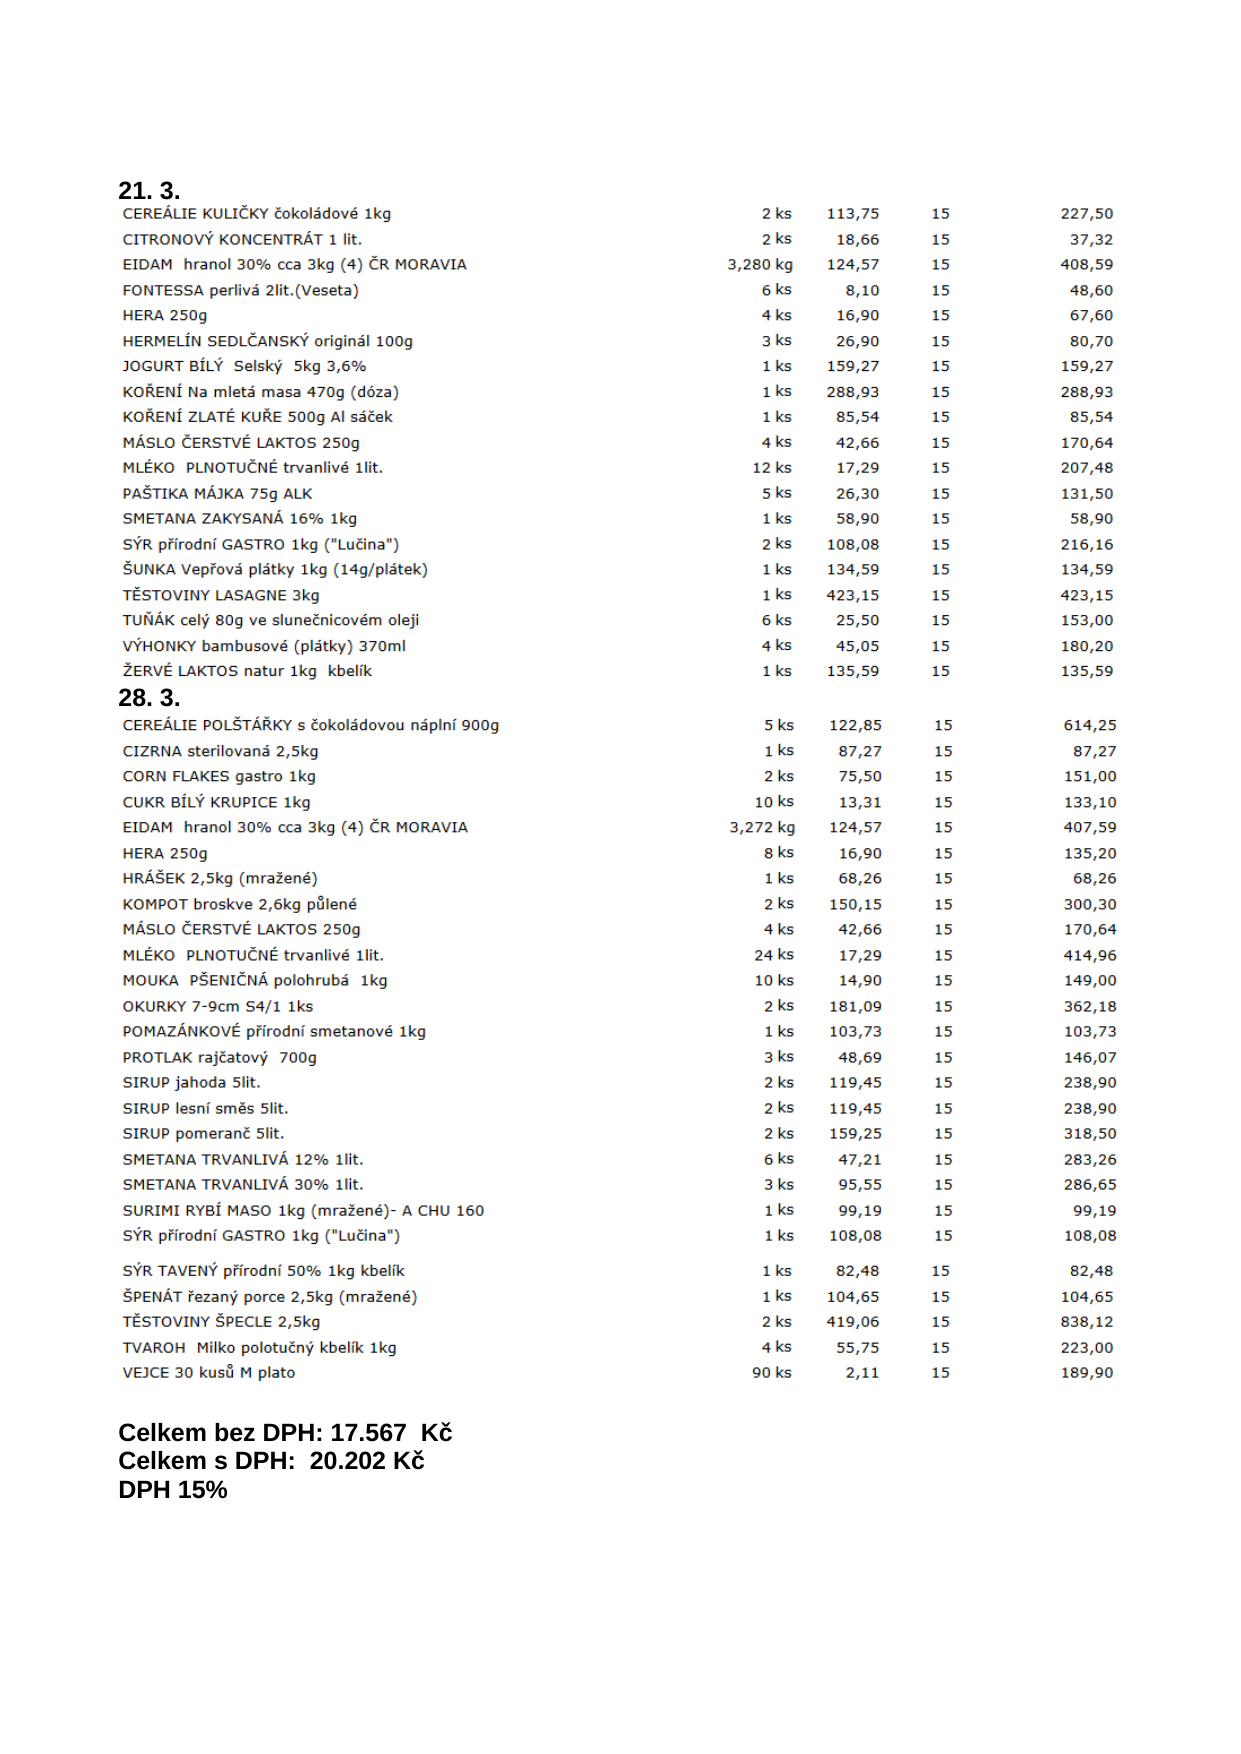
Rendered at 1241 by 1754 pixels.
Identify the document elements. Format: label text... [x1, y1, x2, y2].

text DPH 15% [118, 1475, 1122, 1504]
text Celkem bez DPH: 17.567 Kč Celkem s DPH: 20.202 Kč [118, 1417, 1122, 1475]
text 28. 3. [118, 684, 1122, 712]
text 21. 3. [118, 176, 1122, 204]
